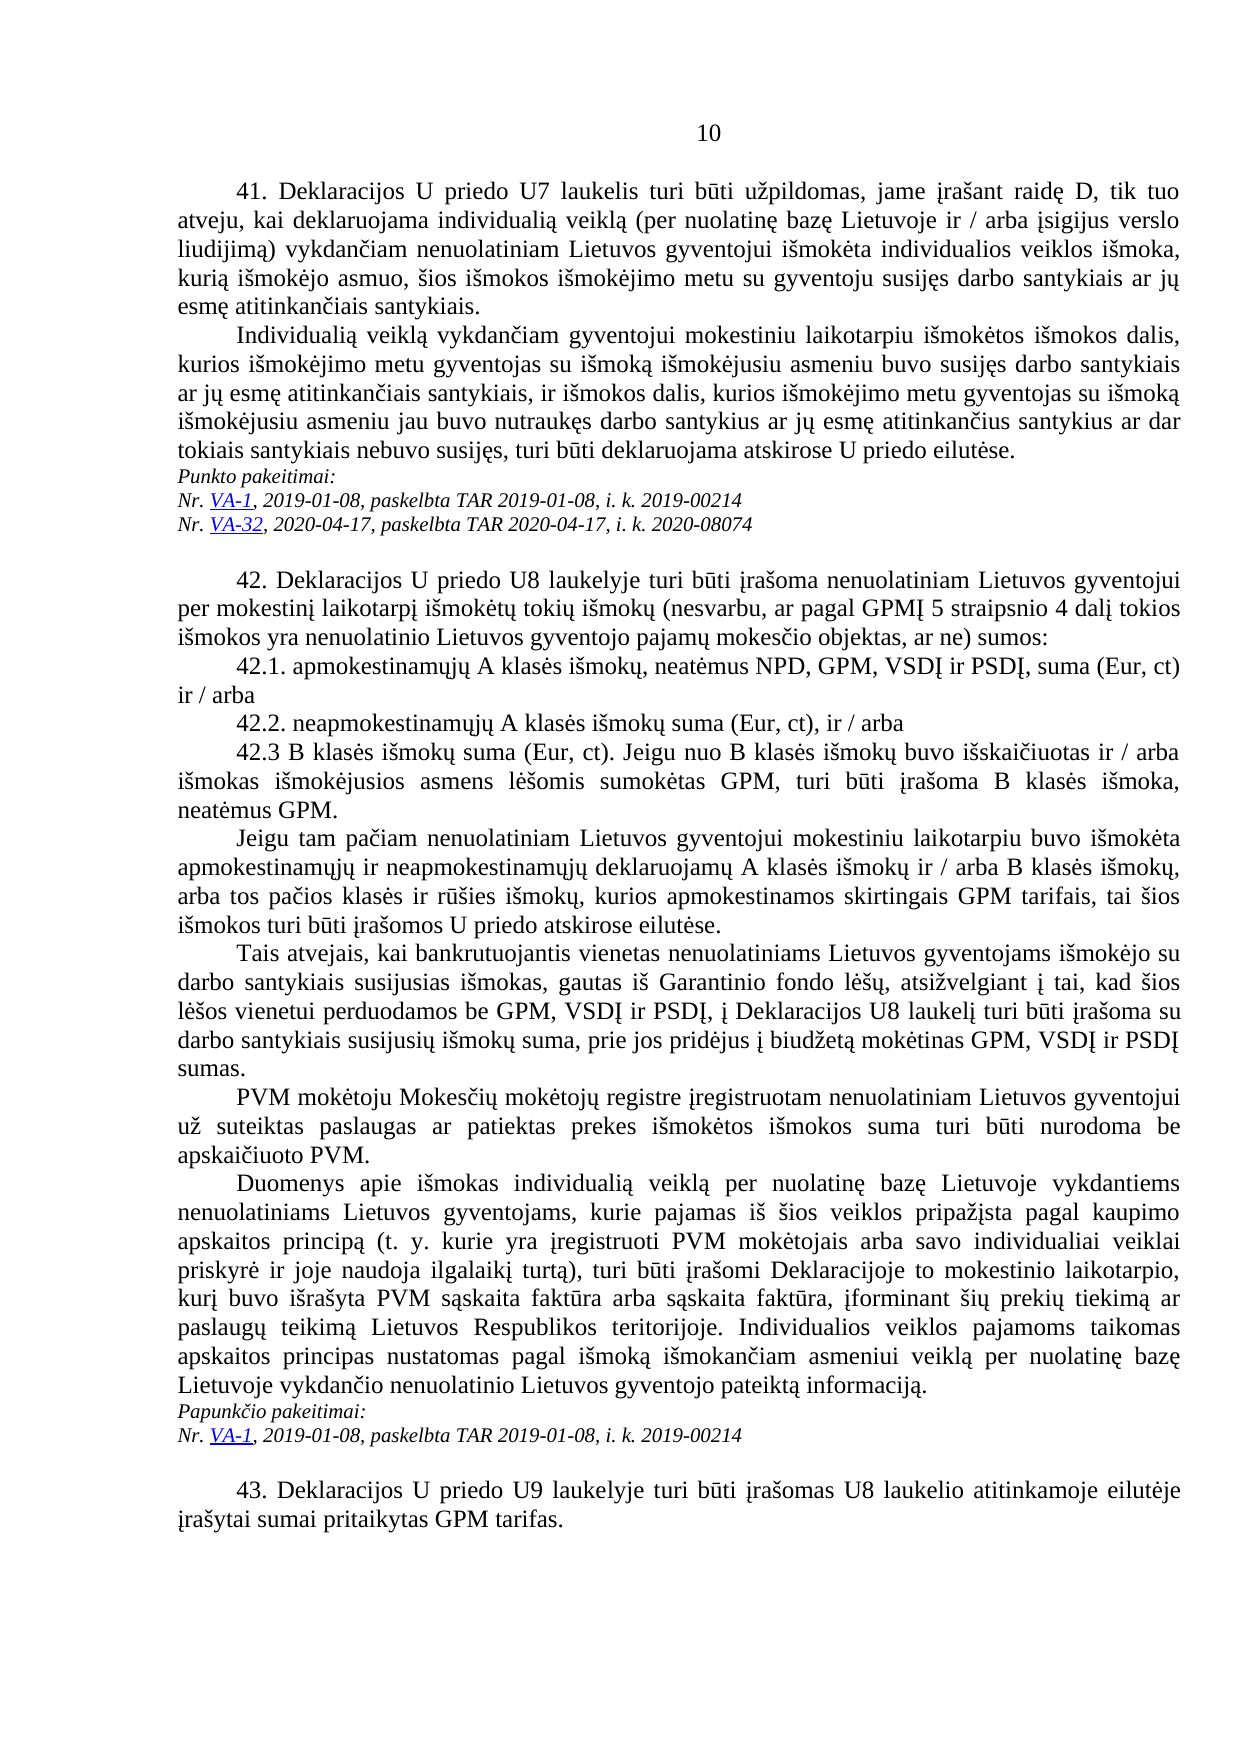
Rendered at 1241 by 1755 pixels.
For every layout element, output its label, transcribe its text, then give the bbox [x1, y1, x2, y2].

text Tais atvejais, kai bankrutuojantis vienetas nenuolatiniams Lietuvos gyventojams išmokėjo su darbo santykiais susijusias išmokas, gautas iš Garantinio fondo lėšų, atsižvelgiant į tai, kad šios lėšos vienetui perduodamos be GPM, VSDĮ ir PSDĮ, į Deklaracijos U8 laukelį turi būti įrašoma su darbo santykiais susijusių išmokų suma, prie jos pridėjus į biudžetą mokėtinas GPM, VSDĮ ir PSDĮ sumas. [177, 938, 1181, 1082]
text Punkto pakeitimai: [177, 464, 1181, 488]
text Duomenys apie išmokas individualią veiklą per nuolatinę bazę Lietuvoje vykdantiems nenuolatiniams Lietuvos gyventojams, kurie pajamas iš šios veiklos pripažįsta pagal kaupimo apskaitos principą (t. y. kurie yra įregistruoti PVM mokėtojais arba savo individualiai veiklai priskyrė ir joje naudoja ilgalaikį turtą), turi būti įrašomi Deklaracijoje to mokestinio laikotarpio, kurį buvo išrašyta PVM sąskaita faktūra arba sąskaita faktūra, įforminant šių prekių tiekimą ar paslaugų teikimą Lietuvos Respublikos teritorijoje. Individualios veiklos pajamoms taikomas apskaitos principas nustatomas pagal išmoką išmokančiam asmeniui veiklą per nuolatinę bazę Lietuvoje vykdančio nenuolatinio Lietuvos gyventojo pateiktą informaciją. [177, 1168, 1181, 1398]
text 43. Deklaracijos U priedo U9 laukelyje turi būti įrašomas U8 laukelio atitinkamoje eilutėje įrašytai sumai pritaikytas GPM tarifas. [177, 1475, 1181, 1533]
text Nr. VA-1, 2019-01-08, paskelbta TAR 2019-01-08, i. k. 2019-00214 [177, 488, 1181, 512]
text Jeigu tam pačiam nenuolatiniam Lietuvos gyventojui mokestiniu laikotarpiu buvo išmokėta apmokestinamųjų ir neapmokestinamųjų deklaruojamų A klasės išmokų ir / arba B klasės išmokų, arba tos pačios klasės ir rūšies išmokų, kurios apmokestinamos skirtingais GPM tarifais, tai šios išmokos turi būti įrašomos U priedo atskirose eilutėse. [177, 823, 1181, 938]
text Nr. VA-32, 2020-04-17, paskelbta TAR 2020-04-17, i. k. 2020-08074 [177, 512, 1181, 536]
text Individualią veiklą vykdančiam gyventojui mokestiniu laikotarpiu išmokėtos išmokos dalis, kurios išmokėjimo metu gyventojas su išmoką išmokėjusiu asmeniu buvo susijęs darbo santykiais ar jų esmę atitinkančiais santykiais, ir išmokos dalis, kurios išmokėjimo metu gyventojas su išmoką išmokėjusiu asmeniu jau buvo nutraukęs darbo santykius ar jų esmę atitinkančius santykius ar dar tokiais santykiais nebuvo susijęs, turi būti deklaruojama atskirose U priedo eilutėse. [177, 320, 1181, 464]
text Nr. VA-1, 2019-01-08, paskelbta TAR 2019-01-08, i. k. 2019-00214 [177, 1423, 1181, 1447]
text 42.2. neapmokestinamųjų A klasės išmokų suma (Eur, ct), ir / arba [177, 708, 1181, 737]
text 42.1. apmokestinamųjų A klasės išmokų, neatėmus NPD, GPM, VSDĮ ir PSDĮ, suma (Eur, ct) ir / arba [177, 651, 1181, 708]
text 42. Deklaracijos U priedo U8 laukelyje turi būti įrašoma nenuolatiniam Lietuvos gyventojui per mokestinį laikotarpį išmokėtų tokių išmokų (nesvarbu, ar pagal GPMĮ 5 straipsnio 4 dalį tokios išmokos yra nenuolatinio Lietuvos gyventojo pajamų mokesčio objektas, ar ne) sumos: [177, 565, 1181, 651]
text PVM mokėtoju Mokesčių mokėtojų registre įregistruotam nenuolatiniam Lietuvos gyventojui už suteiktas paslaugas ar patiektas prekes išmokėtos išmokos suma turi būti nurodoma be apskaičiuoto PVM. [177, 1082, 1181, 1168]
text 42.3 B klasės išmokų suma (Eur, ct). Jeigu nuo B klasės išmokų buvo išskaičiuotas ir / arba išmokas išmokėjusios asmens lėšomis sumokėtas GPM, turi būti įrašoma B klasės išmoka, neatėmus GPM. [177, 737, 1181, 823]
text 41. Deklaracijos U priedo U7 laukelis turi būti užpildomas, jame įrašant raidę D, tik tuo atveju, kai deklaruojama individualią veiklą (per nuolatinę bazę Lietuvoje ir / arba įsigijus verslo liudijimą) vykdančiam nenuolatiniam Lietuvos gyventojui išmokėta individualios veiklos išmoka, kurią išmokėjo asmuo, šios išmokos išmokėjimo metu su gyventoju susijęs darbo santykiais ar jų esmę atitinkančiais santykiais. [177, 176, 1181, 320]
text Papunkčio pakeitimai: [177, 1398, 1181, 1423]
